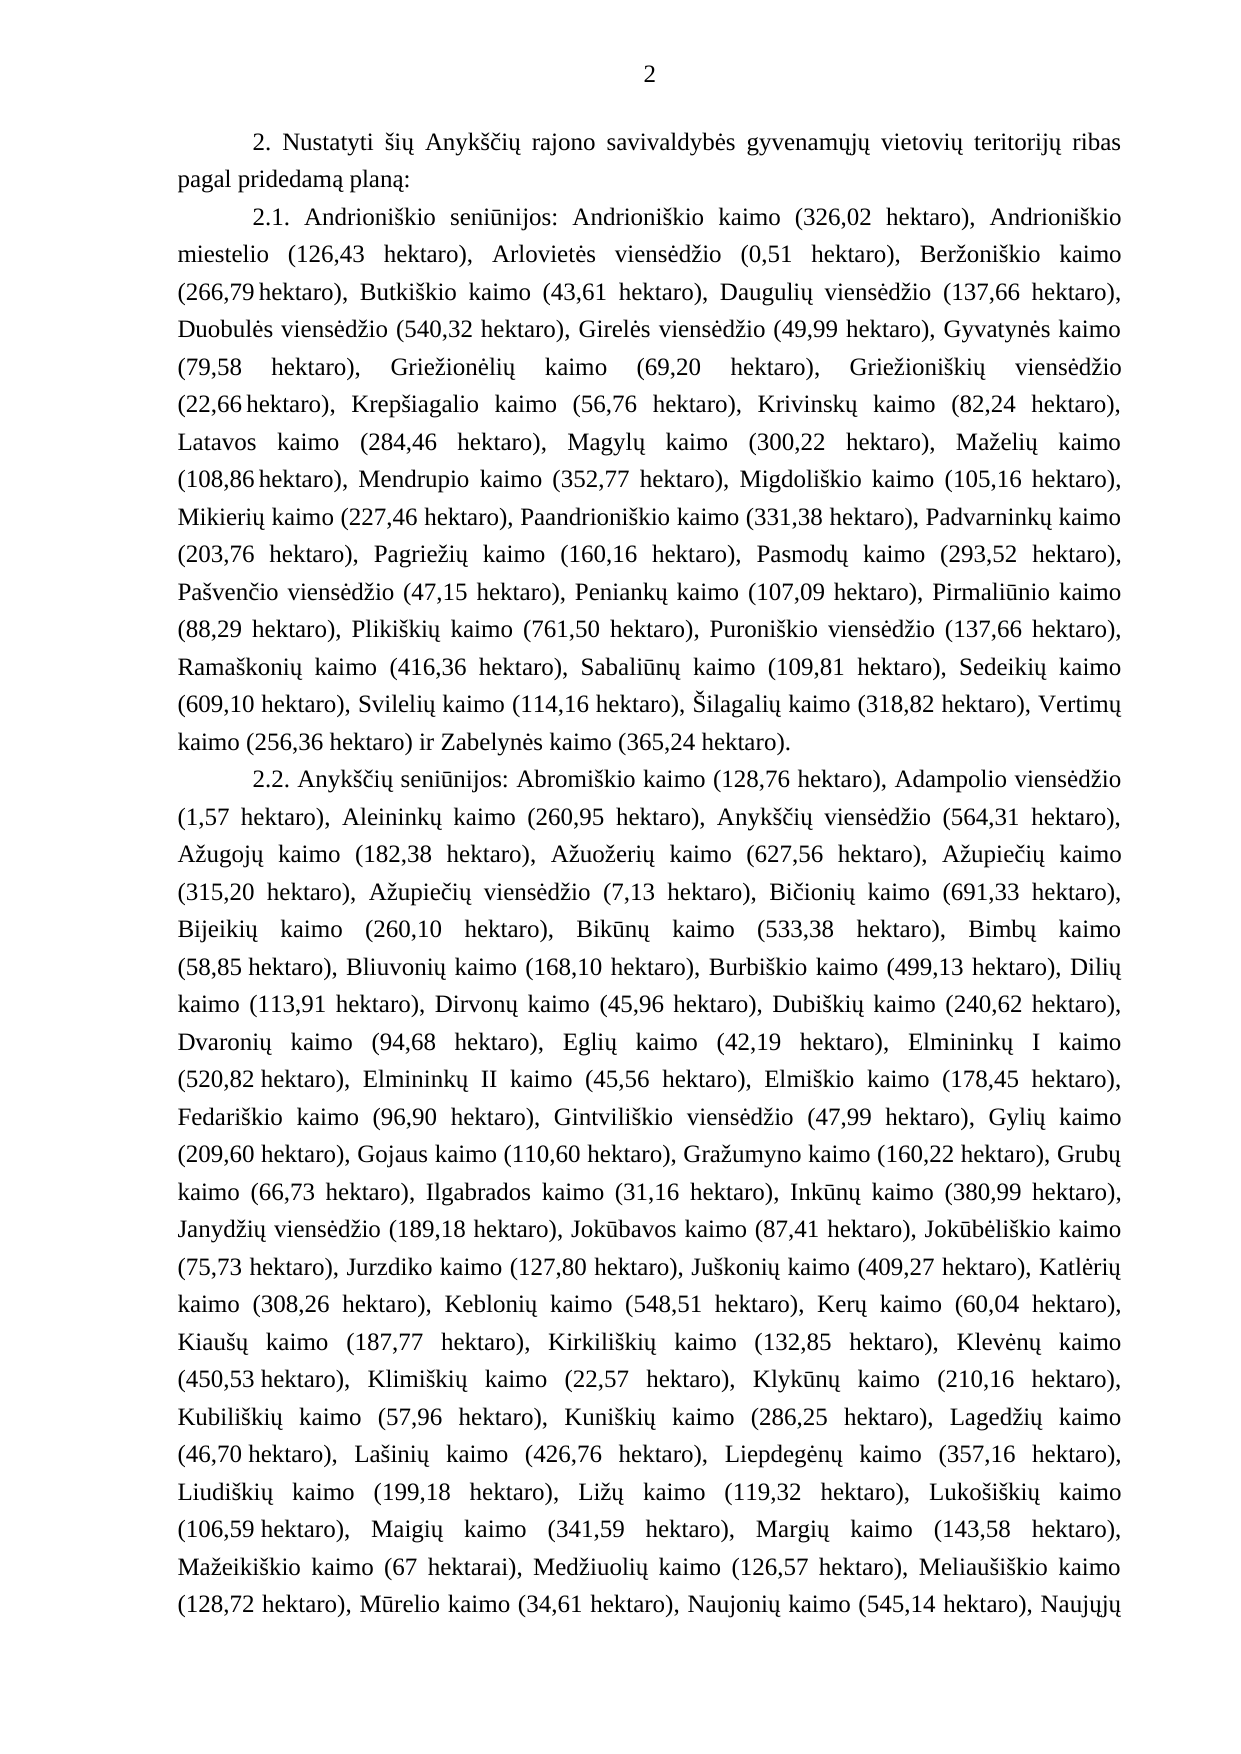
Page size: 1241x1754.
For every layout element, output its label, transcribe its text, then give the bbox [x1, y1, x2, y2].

text 2.2. Anykščių seniūnijos: Abromiškio kaimo (128,76 hektaro), Adampolio viensėdžio (1,57 hektaro), Aleininkų kaimo (260,95 hektaro), Anykščių viensėdžio (564,31 hektaro), Ažugojų kaimo (182,38 hektaro), Ažuožerių kaimo (627,56 hektaro), Ažupiečių kaimo (315,20 hektaro), Ažupiečių viensėdžio (7,13 hektaro), Bičionių kaimo (691,33 hektaro), Bijeikių kaimo (260,10 hektaro), Bikūnų kaimo (533,38 hektaro), Bimbų kaimo (58,85 hektaro), Bliuvonių kaimo (168,10 hektaro), Burbiškio kaimo (499,13 hektaro), Dilių kaimo (113,91 hektaro), Dirvonų kaimo (45,96 hektaro), Dubiškių kaimo (240,62 hektaro), Dvaronių kaimo (94,68 hektaro), Eglių kaimo (42,19 hektaro), Elmininkų I kaimo (520,82 hektaro), Elmininkų II kaimo (45,56 hektaro), Elmiškio kaimo (178,45 hektaro), Fedariškio kaimo (96,90 hektaro), Gintviliškio viensėdžio (47,99 hektaro), Gylių kaimo (209,60 hektaro), Gojaus kaimo (110,60 hektaro), Gražumyno kaimo (160,22 hektaro), Grubų kaimo (66,73 hektaro), Ilgabrados kaimo (31,16 hektaro), Inkūnų kaimo (380,99 hektaro), Janydžių viensėdžio (189,18 hektaro), Jokūbavos kaimo (87,41 hektaro), Jokūbėliškio kaimo (75,73 hektaro), Jurzdiko kaimo (127,80 hektaro), Juškonių kaimo (409,27 hektaro), Katlėrių kaimo (308,26 hektaro), Keblonių kaimo (548,51 hektaro), Kerų kaimo (60,04 hektaro), Kiaušų kaimo (187,77 hektaro), Kirkiliškių kaimo (132,85 hektaro), Klevėnų kaimo (450,53 hektaro), Klimiškių kaimo (22,57 hektaro), Klykūnų kaimo (210,16 hektaro), Kubiliškių kaimo (57,96 hektaro), Kuniškių kaimo (286,25 hektaro), Lagedžių kaimo (46,70 hektaro), Lašinių kaimo (426,76 hektaro), Liepdegėnų kaimo (357,16 hektaro), Liudiškių kaimo (199,18 hektaro), Ližų kaimo (119,32 hektaro), Lukošiškių kaimo (106,59 hektaro), Maigių kaimo (341,59 hektaro), Margių kaimo (143,58 hektaro), Mažeikiškio kaimo (67 hektarai), Medžiuolių kaimo (126,57 hektaro), Meliaušiškio kaimo (128,72 hektaro), Mūrelio kaimo (34,61 hektaro), Naujonių kaimo (545,14 hektaro), Naujųjų [177, 756, 1122, 1618]
text 2. Nustatyti šių Anykščių rajono savivaldybės gyvenamųjų vietovių teritorijų ribas pagal pridedamą planą: [177, 118, 1122, 193]
text 2.1. Andrioniškio seniūnijos: Andrioniškio kaimo (326,02 hektaro), Andrioniškio miestelio (126,43 hektaro), Arlovietės viensėdžio (0,51 hektaro), Beržoniškio kaimo (266,79 hektaro), Butkiškio kaimo (43,61 hektaro), Daugulių viensėdžio (137,66 hektaro), Duobulės viensėdžio (540,32 hektaro), Girelės viensėdžio (49,99 hektaro), Gyvatynės kaimo (79,58 hektaro), Griežionėlių kaimo (69,20 hektaro), Griežioniškių viensėdžio (22,66 hektaro), Krepšiagalio kaimo (56,76 hektaro), Krivinskų kaimo (82,24 hektaro), Latavos kaimo (284,46 hektaro), Magylų kaimo (300,22 hektaro), Maželių kaimo (108,86 hektaro), Mendrupio kaimo (352,77 hektaro), Migdoliškio kaimo (105,16 hektaro), Mikierių kaimo (227,46 hektaro), Paandrioniškio kaimo (331,38 hektaro), Padvarninkų kaimo (203,76 hektaro), Pagriežių kaimo (160,16 hektaro), Pasmodų kaimo (293,52 hektaro), Pašvenčio viensėdžio (47,15 hektaro), Peniankų kaimo (107,09 hektaro), Pirmaliūnio kaimo (88,29 hektaro), Plikiškių kaimo (761,50 hektaro), Puroniškio viensėdžio (137,66 hektaro), Ramaškonių kaimo (416,36 hektaro), Sabaliūnų kaimo (109,81 hektaro), Sedeikių kaimo (609,10 hektaro), Svilelių kaimo (114,16 hektaro), Šilagalių kaimo (318,82 hektaro), Vertimų kaimo (256,36 hektaro) ir Zabelynės kaimo (365,24 hektaro). [177, 193, 1122, 756]
